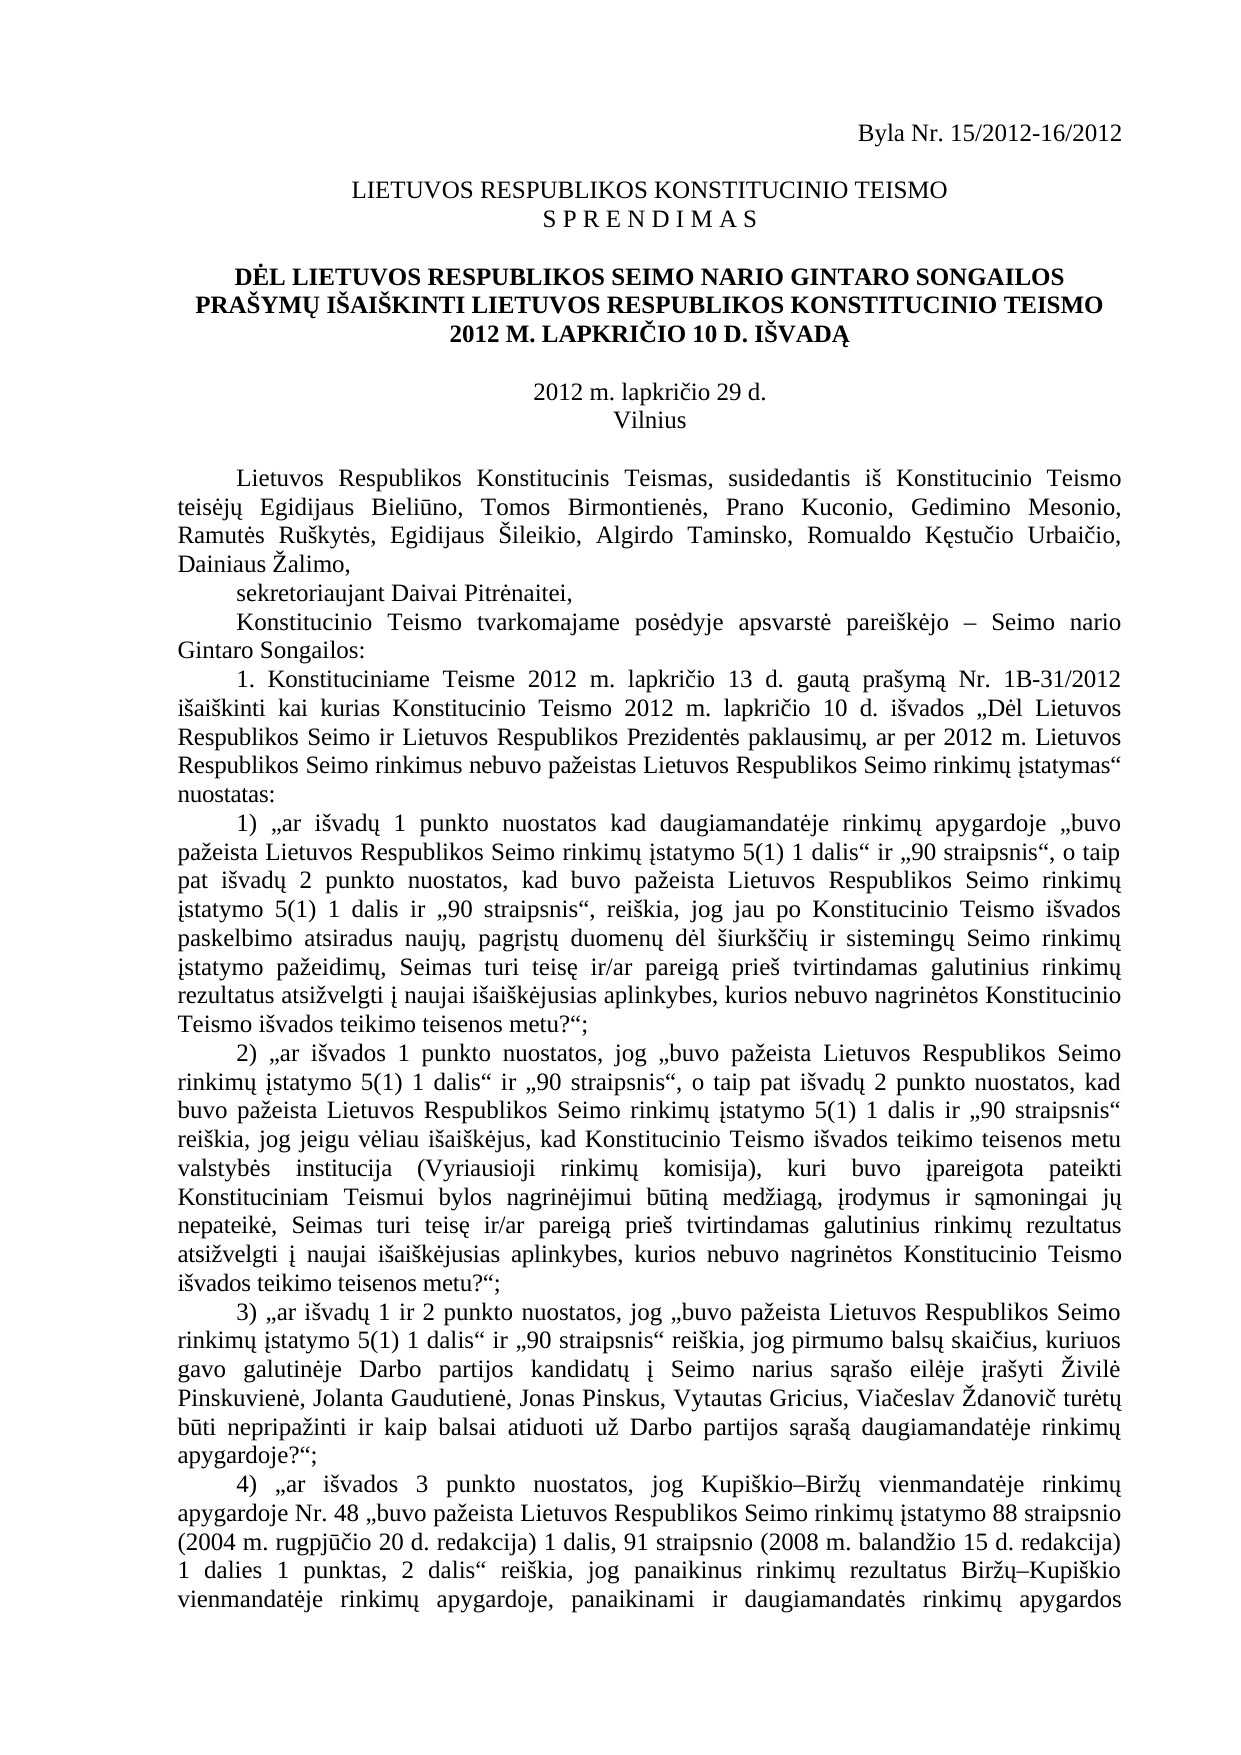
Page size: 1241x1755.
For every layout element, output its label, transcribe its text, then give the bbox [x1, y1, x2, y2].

text Byla Nr. 15/2012-16/2012 [177, 118, 1122, 147]
text 4) „ar išvados 3 punkto nuostatos, jog Kupiškio–Biržų vienmandatėje rinkimų apygardoje Nr. 48 „buvo pažeista Lietuvos Respublikos Seimo rinkimų įstatymo 88 straipsnio (2004 m. rugpjūčio 20 d. redakcija) 1 dalis, 91 straipsnio (2008 m. balandžio 15 d. redakcija) 1 dalies 1 punktas, 2 dalis“ reiškia, jog panaikinus rinkimų rezultatus Biržų–Kupiškio vienmandatėje rinkimų apygardoje, panaikinami ir daugiamandatės rinkimų apygardos [177, 1469, 1122, 1613]
text 1) „ar išvadų 1 punkto nuostatos kad daugiamandatėje rinkimų apygardoje „buvo pažeista Lietuvos Respublikos Seimo rinkimų įstatymo 5(1) 1 dalis“ ir „90 straipsnis“, o taip pat išvadų 2 punkto nuostatos, kad buvo pažeista Lietuvos Respublikos Seimo rinkimų įstatymo 5(1) 1 dalis ir „90 straipsnis“, reiškia, jog jau po Konstitucinio Teismo išvados paskelbimo atsiradus naujų, pagrįstų duomenų dėl šiurkščių ir sistemingų Seimo rinkimų įstatymo pažeidimų, Seimas turi teisę ir/ar pareigą prieš tvirtindamas galutinius rinkimų rezultatus atsižvelgti į naujai išaiškėjusias aplinkybes, kurios nebuvo nagrinėtos Konstitucinio Teismo išvados teikimo teisenos metu?“; [177, 808, 1122, 1038]
text Konstitucinio Teismo tvarkomajame posėdyje apsvarstė pareiškėjo – Seimo nario Gintaro Songailos: [177, 607, 1122, 664]
text 2) „ar išvados 1 punkto nuostatos, jog „buvo pažeista Lietuvos Respublikos Seimo rinkimų įstatymo 5(1) 1 dalis“ ir „90 straipsnis“, o taip pat išvadų 2 punkto nuostatos, kad buvo pažeista Lietuvos Respublikos Seimo rinkimų įstatymo 5(1) 1 dalis ir „90 straipsnis“ reiškia, jog jeigu vėliau išaiškėjus, kad Konstitucinio Teismo išvados teikimo teisenos metu valstybės institucija (Vyriausioji rinkimų komisija), kuri buvo įpareigota pateikti Konstituciniam Teismui bylos nagrinėjimui būtiną medžiagą, įrodymus ir sąmoningai jų nepateikė, Seimas turi teisę ir/ar pareigą prieš tvirtindamas galutinius rinkimų rezultatus atsižvelgti į naujai išaiškėjusias aplinkybes, kurios nebuvo nagrinėtos Konstitucinio Teismo išvados teikimo teisenos metu?“; [177, 1038, 1122, 1297]
text 1. Konstituciniame Teisme 2012 m. lapkričio 13 d. gautą prašymą Nr. 1B-31/2012 išaiškinti kai kurias Konstitucinio Teismo 2012 m. lapkričio 10 d. išvados „Dėl Lietuvos Respublikos Seimo ir Lietuvos Respublikos Prezidentės paklausimų, ar per 2012 m. Lietuvos Respublikos Seimo rinkimus nebuvo pažeistas Lietuvos Respublikos Seimo rinkimų įstatymas“ nuostatas: [177, 664, 1122, 808]
text Lietuvos Respublikos Konstitucinis Teismas, susidedantis iš Konstitucinio Teismo teisėjų Egidijaus Bieliūno, Tomos Birmontienės, Prano Kuconio, Gedimino Mesonio, Ramutės Ruškytės, Egidijaus Šileikio, Algirdo Taminsko, Romualdo Kęstučio Urbaičio, Dainiaus Žalimo, [177, 463, 1122, 578]
text S P R E N D I M A S [177, 204, 1122, 233]
text 2012 m. lapkričio 29 d. [177, 377, 1122, 406]
text 3) „ar išvadų 1 ir 2 punkto nuostatos, jog „buvo pažeista Lietuvos Respublikos Seimo rinkimų įstatymo 5(1) 1 dalis“ ir „90 straipsnis“ reiškia, jog pirmumo balsų skaičius, kuriuos gavo galutinėje Darbo partijos kandidatų į Seimo narius sąrašo eilėje įrašyti Živilė Pinskuvienė, Jolanta Gaudutienė, Jonas Pinskus, Vytautas Gricius, Viačeslav Ždanovič turėtų būti nepripažinti ir kaip balsai atiduoti už Darbo partijos sąrašą daugiamandatėje rinkimų apygardoje?“; [177, 1297, 1122, 1469]
text Dėl lietuvos respublikos seimo nario gintaro songailos prašymų išaiškinti lietuvos respublikos konstitucinio teismo 2012 m. lapkričio 10 d. išvadą [177, 262, 1122, 348]
text LIETUVOS RESPUBLIKOS KONSTITUCINIO TEISMO [177, 176, 1122, 204]
text Vilnius [177, 406, 1122, 434]
text sekretoriaujant Daivai Pitrėnaitei, [177, 578, 1122, 607]
